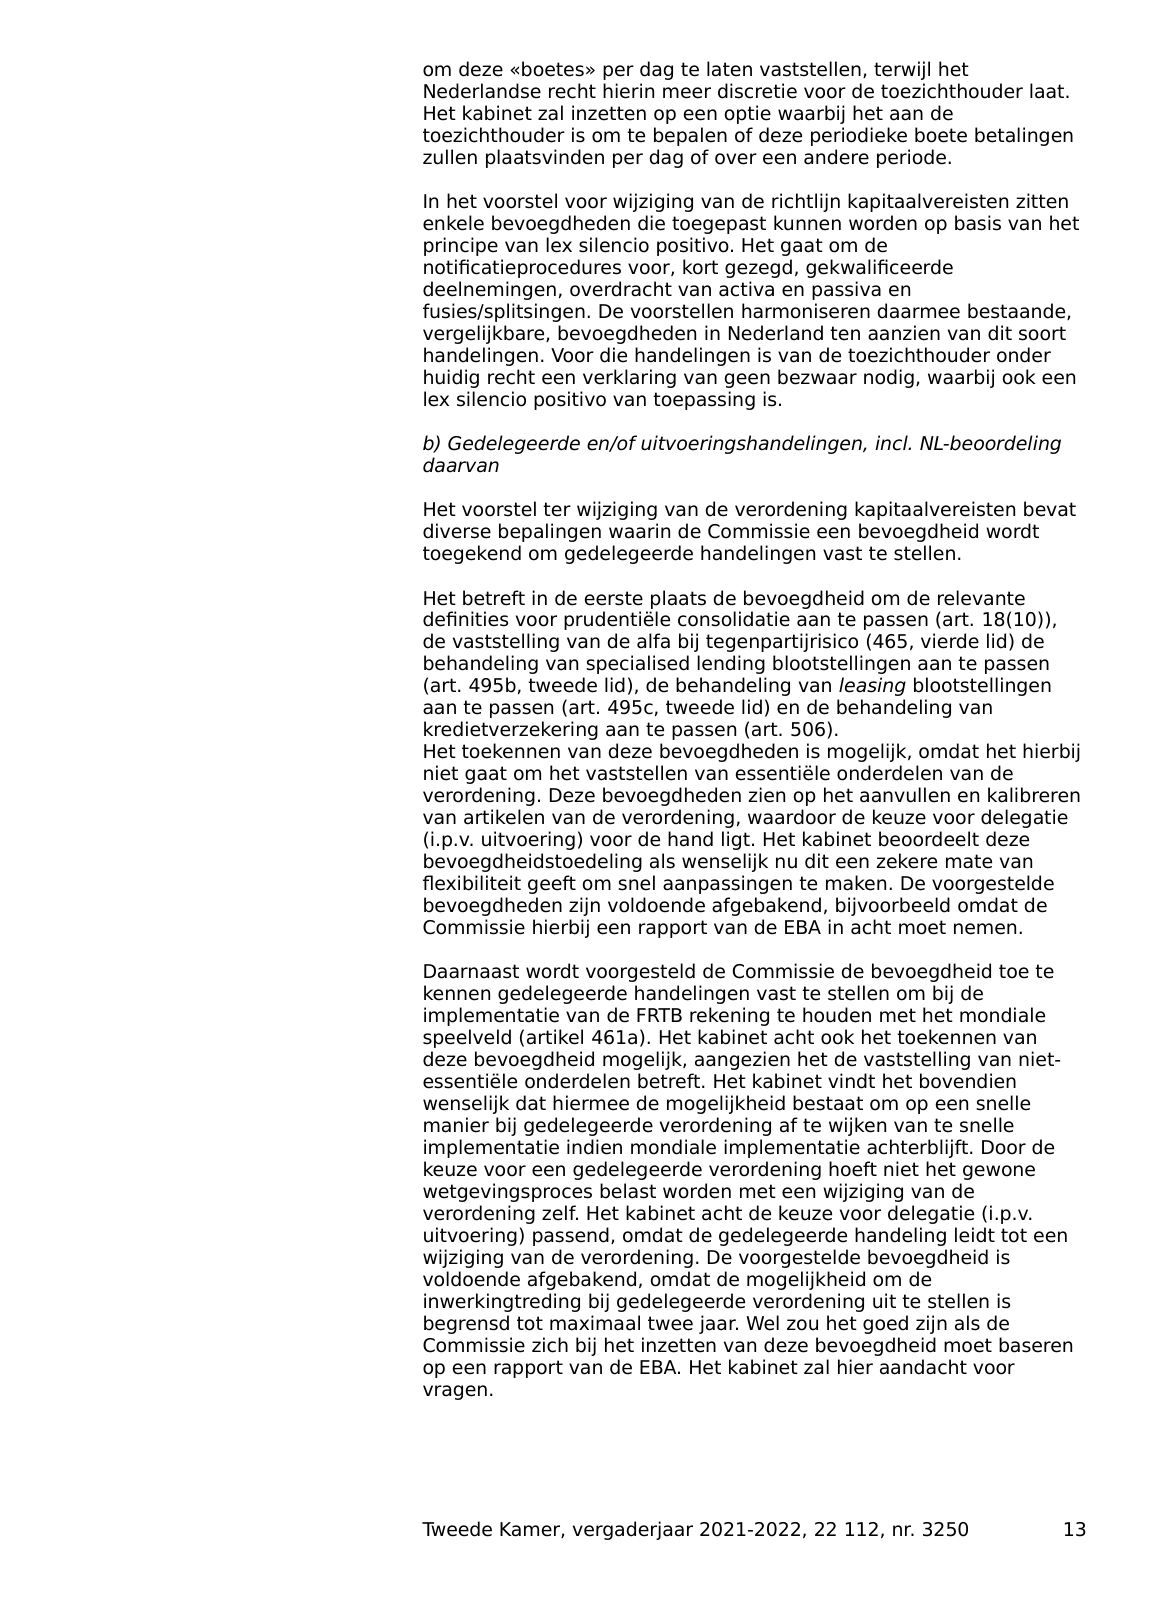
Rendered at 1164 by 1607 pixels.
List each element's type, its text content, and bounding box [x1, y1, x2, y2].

text Het voorstel ter wijziging van de verordening kapitaalvereisten bevat diverse bepalingen waarin de Commissie een bevoegdheid wordt toegekend om gedelegeerde handelingen vast te stellen. [422, 499, 1087, 565]
text Daarnaast wordt voorgesteld de Commissie de bevoegdheid toe te kennen gedelegeerde handelingen vast te stellen om bij de implementatie van de FRTB rekening te houden met het mondiale speelveld (artikel 461a). Het kabinet acht ook het toekennen van deze bevoegdheid mogelijk, aangezien het de vaststelling van niet-essentiële onderdelen betreft. Het kabinet vindt het bovendien wenselijk dat hiermee de mogelijkheid bestaat om op een snelle manier bij gedelegeerde verordening af te wijken van te snelle implementatie indien mondiale implementatie achterblijft. Door de keuze voor een gedelegeerde verordening hoeft niet het gewone wetgevingsproces belast worden met een wijziging van de verordening zelf. Het kabinet acht de keuze voor delegatie (i.p.v. uitvoering) passend, omdat de gedelegeerde handeling leidt tot een wijziging van de verordening. De voorgestelde bevoegdheid is voldoende afgebakend, omdat de mogelijkheid om de inwerkingtreding bij gedelegeerde verordening uit te stellen is begrensd tot maximaal twee jaar. Wel zou het goed zijn als de Commissie zich bij het inzetten van deze bevoegdheid moet baseren op een rapport van de EBA. Het kabinet zal hier aandacht voor vragen. [422, 961, 1087, 1401]
text Het betreft in de eerste plaats de bevoegdheid om de relevante definities voor prudentiële consolidatie aan te passen (art. 18(10)), de vaststelling van de alfa bij tegenpartijrisico (465, vierde lid) de behandeling van specialised lending blootstellingen aan te passen (art. 495b, tweede lid), de behandeling van leasing blootstellingen aan te passen (art. 495c, tweede lid) en de behandeling van kredietverzekering aan te passen (art. 506). [422, 587, 1087, 741]
text Het toekennen van deze bevoegdheden is mogelijk, omdat het hierbij niet gaat om het vaststellen van essentiële onderdelen van de verordening. Deze bevoegdheden zien op het aanvullen en kalibreren van artikelen van de verordening, waardoor de keuze voor delegatie (i.p.v. uitvoering) voor de hand ligt. Het kabinet beoordeelt deze bevoegdheidstoedeling als wenselijk nu dit een zekere mate van flexibiliteit geeft om snel aanpassingen te maken. De voorgestelde bevoegdheden zijn voldoende afgebakend, bijvoorbeeld omdat de Commissie hierbij een rapport van de EBA in acht moet nemen. [422, 741, 1087, 939]
subtitle b) Gedelegeerde en/of uitvoeringshandelingen, incl. NL-beoordeling daarvan [422, 433, 1087, 477]
text om deze «boetes» per dag te laten vaststellen, terwijl het Nederlandse recht hierin meer discretie voor de toezichthouder laat. Het kabinet zal inzetten op een optie waarbij het aan de toezichthouder is om te bepalen of deze periodieke boete betalingen zullen plaatsvinden per dag of over een andere periode. [422, 59, 1087, 169]
text In het voorstel voor wijziging van de richtlijn kapitaalvereisten zitten enkele bevoegdheden die toegepast kunnen worden op basis van het principe van lex silencio positivo. Het gaat om de notificatieprocedures voor, kort gezegd, gekwalificeerde deelnemingen, overdracht van activa en passiva en fusies/splitsingen. De voorstellen harmoniseren daarmee bestaande, vergelijkbare, bevoegdheden in Nederland ten aanzien van dit soort handelingen. Voor die handelingen is van de toezichthouder onder huidig recht een verklaring van geen bezwaar nodig, waarbij ook een lex silencio positivo van toepassing is. [422, 191, 1087, 411]
